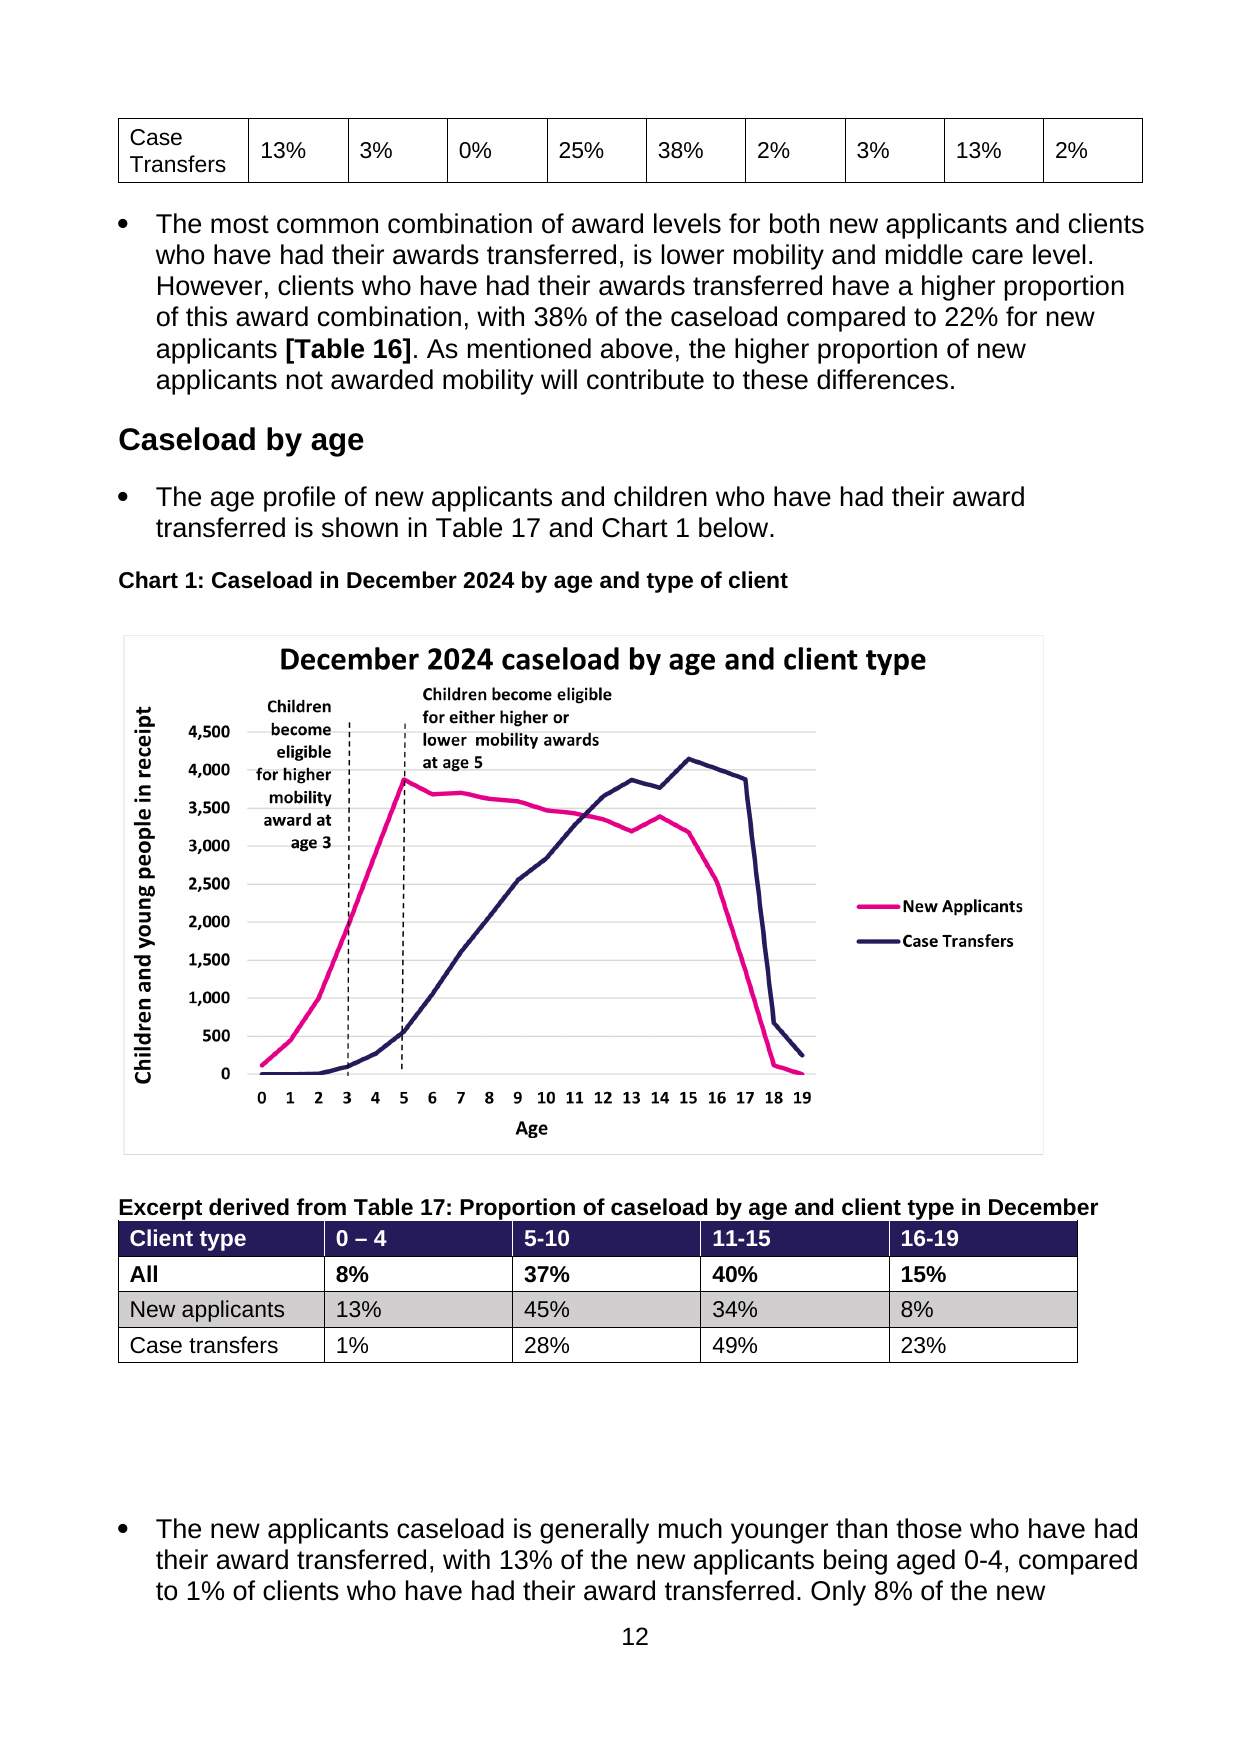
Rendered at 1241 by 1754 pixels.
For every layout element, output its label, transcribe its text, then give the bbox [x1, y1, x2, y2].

table_header Client type [119, 1221, 324, 1256]
table_cell 49% [701, 1328, 889, 1362]
table_cell 0% [448, 119, 547, 182]
table_cell New applicants [119, 1292, 324, 1327]
table_cell 34% [701, 1292, 889, 1327]
subtitle Caseload by age [118, 421, 1152, 456]
table_cell 15% [890, 1257, 1077, 1291]
text Excerpt derived from Table 17: Proportion of caseload by age and client type in December [118, 1195, 1152, 1220]
table_cell 38% [647, 119, 745, 182]
table_cell 8% [325, 1257, 512, 1291]
table_cell 40% [701, 1257, 889, 1291]
table_cell 28% [513, 1328, 700, 1362]
table_cell 13% [249, 119, 348, 182]
table_header 11-15 [701, 1221, 889, 1256]
table_cell 3% [846, 119, 944, 182]
table_cell 25% [548, 119, 646, 182]
list The new applicants caseload is generally much younger than those who have had their award transferred, with 13% of the new applicants being aged 0-4, compared to 1% of clients who have had their award transferred. Only 8% of the new [118, 1513, 1152, 1607]
text Chart 1: Caseload in December 2024 by age and type of client [118, 569, 1152, 594]
table_header 5-10 [513, 1221, 700, 1256]
table_cell [1143, 118, 1148, 182]
table_cell 37% [513, 1257, 700, 1291]
table_cell 13% [325, 1292, 512, 1327]
table_cell All [119, 1257, 324, 1291]
table_header 0 – 4 [325, 1221, 512, 1256]
table_cell Case Transfers [119, 119, 248, 182]
list The most common combination of award levels for both new applicants and clients who have had their awards transferred, is lower mobility and middle care level. However, clients who have had their awards transferred have a higher proportion of this award combination, with 38% of the caseload compared to 22% for new applicants [Table 16]. As mentioned above, the higher proportion of new applicants not awarded mobility will contribute to these differences. [118, 208, 1152, 396]
table_cell 23% [890, 1328, 1077, 1362]
table_cell 3% [349, 119, 447, 182]
table_cell 8% [890, 1292, 1077, 1327]
table_cell 2% [746, 119, 845, 182]
table_cell 13% [945, 119, 1043, 182]
table_cell Case transfers [119, 1328, 324, 1362]
table_header 16-19 [890, 1221, 1077, 1256]
table_cell 2% [1044, 119, 1142, 182]
list The age profile of new applicants and children who have had their award transferred is shown in Table 17 and Chart 1 below. [118, 481, 1152, 544]
table_cell 1% [325, 1328, 512, 1362]
table_cell 45% [513, 1292, 700, 1327]
